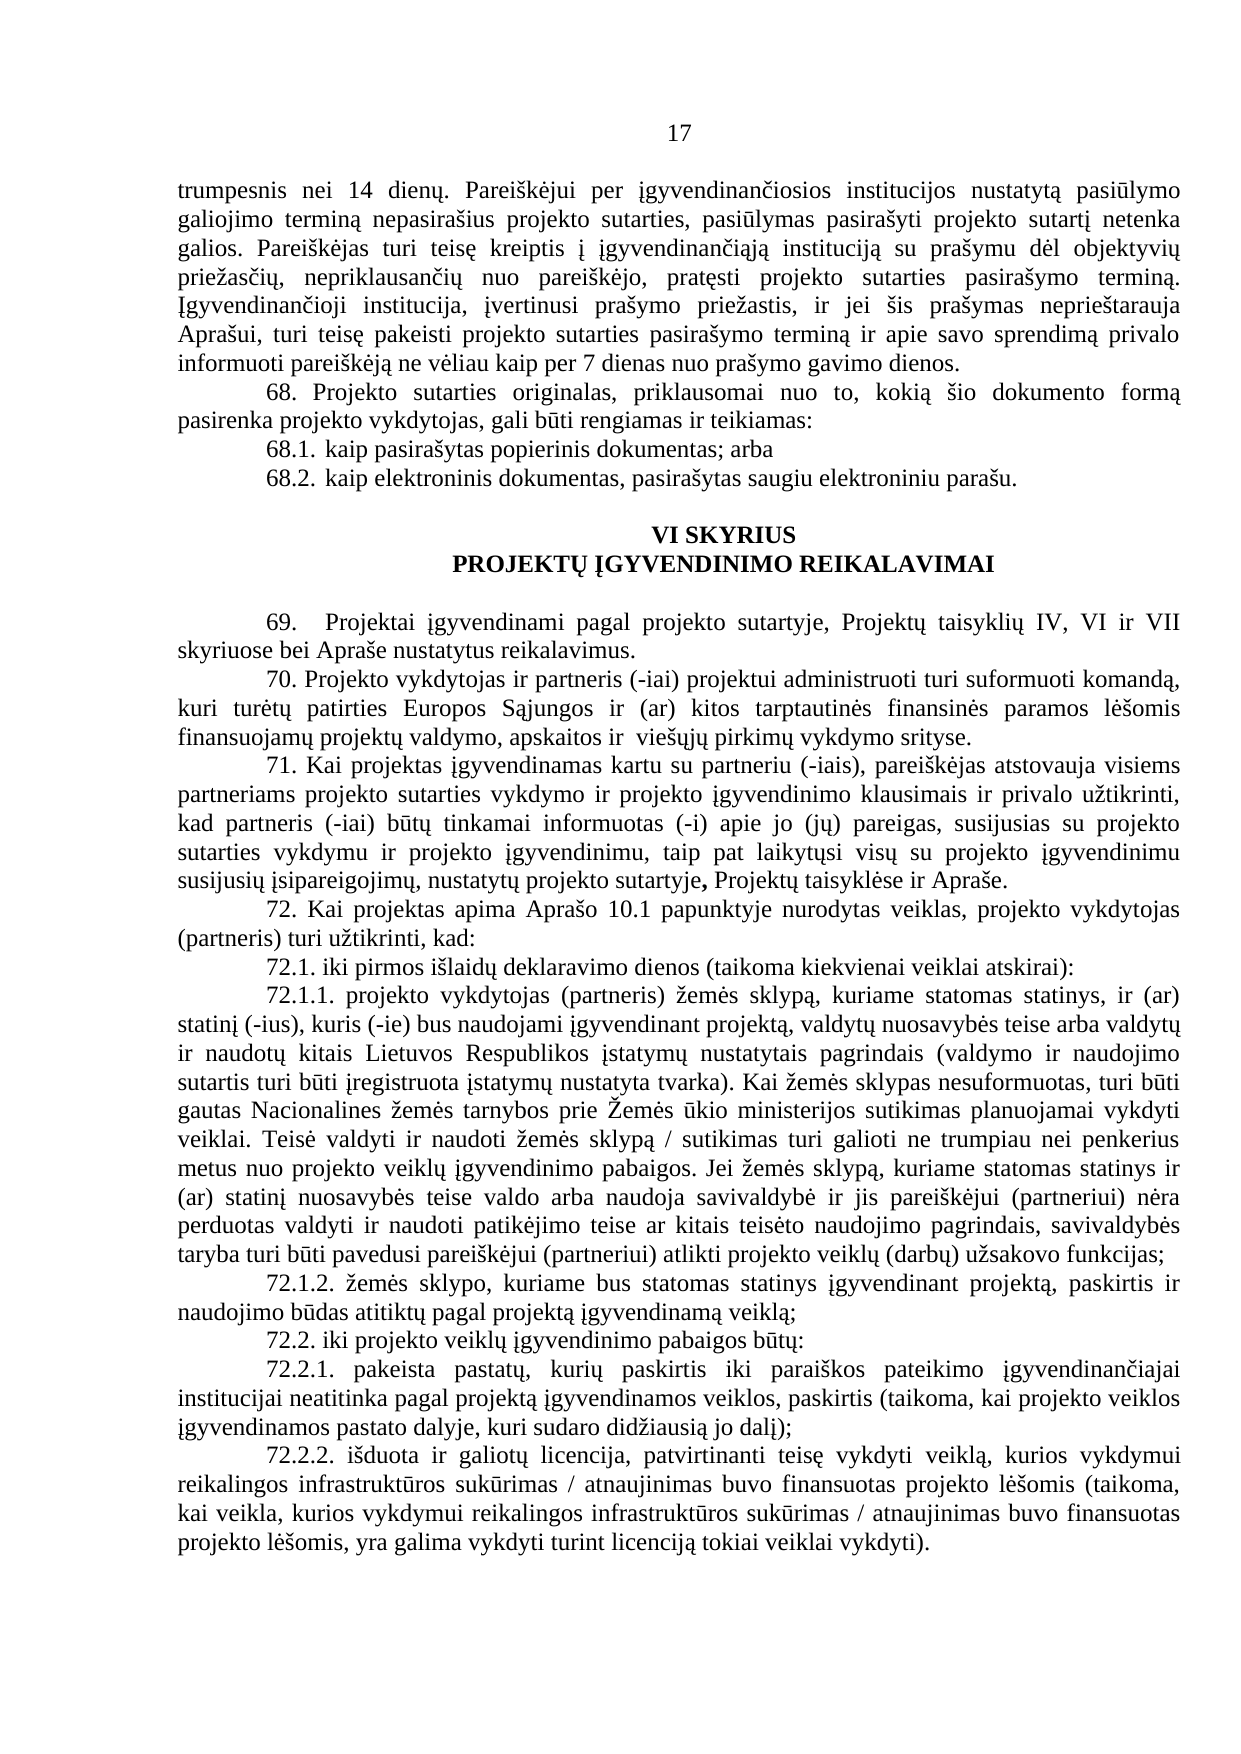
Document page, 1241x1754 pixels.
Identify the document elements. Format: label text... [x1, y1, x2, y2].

text 68. Projekto sutarties originalas, priklausomai nuo to, kokią šio dokumento formą pasirenka projekto vykdytojas, gali būti rengiamas ir teikiamas: [177, 377, 1181, 434]
text 68.1. kaip pasirašytas popierinis dokumentas; arba [177, 434, 1181, 463]
text 72.1. iki pirmos išlaidų deklaravimo dienos (taikoma kiekvienai veiklai atskirai): [177, 952, 1181, 981]
text 70. Projekto vykdytojas ir partneris (-iai) projektui administruoti turi suformuoti komandą, kuri turėtų patirties Europos Sąjungos ir (ar) kitos tarptautinės finansinės paramos lėšomis finansuojamų projektų valdymo, apskaitos ir viešųjų pirkimų vykdymo srityse. [177, 664, 1181, 751]
text 72.2.1. pakeista pastatų, kurių paskirtis iki paraiškos pateikimo įgyvendinančiajai institucijai neatitinka pagal projektą įgyvendinamos veiklos, paskirtis (taikoma, kai projekto veiklos įgyvendinamos pastato dalyje, kuri sudaro didžiausią jo dalį); [177, 1354, 1181, 1441]
text 69. Projektai įgyvendinami pagal projekto sutartyje, Projektų taisyklių IV, VI ir VII skyriuose bei Apraše nustatytus reikalavimus. [177, 607, 1181, 664]
text 68.2. kaip elektroninis dokumentas, pasirašytas saugiu elektroniniu parašu. [177, 463, 1181, 492]
text 71. Kai projektas įgyvendinamas kartu su partneriu (-iais), pareiškėjas atstovauja visiems partneriams projekto sutarties vykdymo ir projekto įgyvendinimo klausimais ir privalo užtikrinti, kad partneris (-iai) būtų tinkamai informuotas (-i) apie jo (jų) pareigas, susijusias su projekto sutarties vykdymu ir projekto įgyvendinimu, taip pat laikytųsi visų su projekto įgyvendinimu susijusių įsipareigojimų, nustatytų projekto sutartyje, Projektų taisyklėse ir Apraše. [177, 751, 1181, 894]
text 72.2.2. išduota ir galiotų licencija, patvirtinanti teisę vykdyti veiklą, kurios vykdymui reikalingos infrastruktūros sukūrimas / atnaujinimas buvo finansuotas projekto lėšomis (taikoma, kai veikla, kurios vykdymui reikalingos infrastruktūros sukūrimas / atnaujinimas buvo finansuotas projekto lėšomis, yra galima vykdyti turint licenciją tokiai veiklai vykdyti). [177, 1441, 1181, 1556]
text 72. Kai projektas apima Aprašo 10.1 papunktyje nurodytas veiklas, projekto vykdytojas (partneris) turi užtikrinti, kad: [177, 894, 1181, 952]
text 72.1.2. žemės sklypo, kuriame bus statomas statinys įgyvendinant projektą, paskirtis ir naudojimo būdas atitiktų pagal projektą įgyvendinamą veiklą; [177, 1268, 1181, 1326]
text trumpesnis nei 14 dienų. Pareiškėjui per įgyvendinančiosios institucijos nustatytą pasiūlymo galiojimo terminą nepasirašius projekto sutarties, pasiūlymas pasirašyti projekto sutartį netenka galios. Pareiškėjas turi teisę kreiptis į įgyvendinančiąją instituciją su prašymu dėl objektyvių priežasčių, nepriklausančių nuo pareiškėjo, pratęsti projekto sutarties pasirašymo terminą. Įgyvendinančioji institucija, įvertinusi prašymo priežastis, ir jei šis prašymas neprieštarauja Aprašui, turi teisę pakeisti projekto sutarties pasirašymo terminą ir apie savo sprendimą privalo informuoti pareiškėją ne vėliau kaip per 7 dienas nuo prašymo gavimo dienos. [177, 176, 1181, 377]
text 72.2. iki projekto veiklų įgyvendinimo pabaigos būtų: [177, 1326, 1181, 1354]
text 72.1.1. projekto vykdytojas (partneris) žemės sklypą, kuriame statomas statinys, ir (ar) statinį (-ius), kuris (-ie) bus naudojami įgyvendinant projektą, valdytų nuosavybės teise arba valdytų ir naudotų kitais Lietuvos Respublikos įstatymų nustatytais pagrindais (valdymo ir naudojimo sutartis turi būti įregistruota įstatymų nustatyta tvarka). Kai žemės sklypas nesuformuotas, turi būti gautas Nacionalines žemės tarnybos prie Žemės ūkio ministerijos sutikimas planuojamai vykdyti veiklai. Teisė valdyti ir naudoti žemės sklypą / sutikimas turi galioti ne trumpiau nei penkerius metus nuo projekto veiklų įgyvendinimo pabaigos. Jei žemės sklypą, kuriame statomas statinys ir (ar) statinį nuosavybės teise valdo arba naudoja savivaldybė ir jis pareiškėjui (partneriui) nėra perduotas valdyti ir naudoti patikėjimo teise ar kitais teisėto naudojimo pagrindais, savivaldybės taryba turi būti pavedusi pareiškėjui (partneriui) atlikti projekto veiklų (darbų) užsakovo funkcijas; [177, 981, 1181, 1268]
text VI SKYRIUS [177, 521, 1181, 549]
text PROJEKTŲ ĮGYVENDINIMO REIKALAVIMAI [177, 549, 1181, 578]
